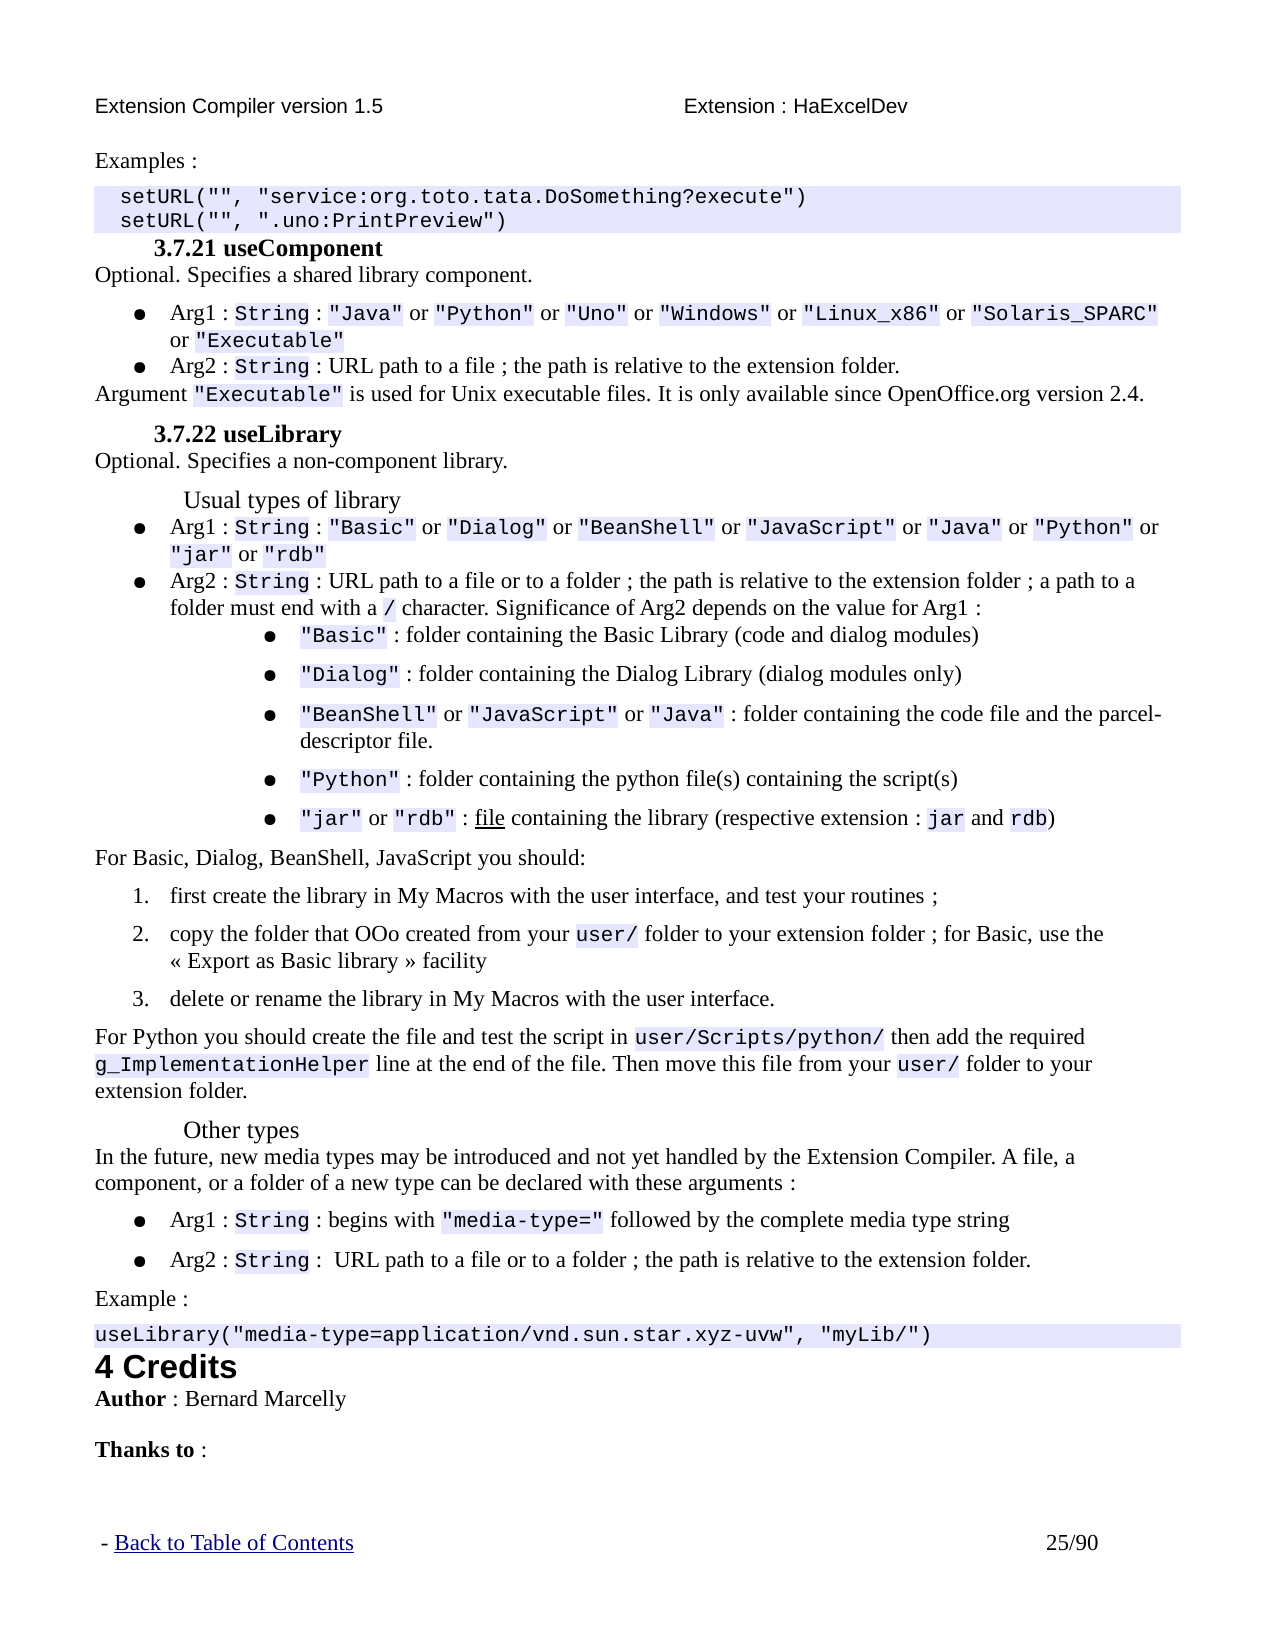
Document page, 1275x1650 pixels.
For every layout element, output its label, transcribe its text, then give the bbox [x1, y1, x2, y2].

text Thanks to : [94, 1437, 1181, 1462]
list Arg2 : String : URL path to a file or to a folder ; the path is relative to the extension folder. [132, 1247, 1181, 1274]
subtitle Credits [94, 1348, 1181, 1386]
list Arg1 : String : "Basic" or "Dialog" or "BeanShell" or "JavaScript" or "Java" or "Python" or "jar" or "rdb" [132, 514, 1181, 568]
text Argument "Executable" is used for Unix executable files. It is only available since OpenOffice.org version 2.4. [94, 380, 1181, 407]
text useLibrary("media-type=application/vnd.sun.star.xyz-uvw", "myLib/") [94, 1324, 1181, 1348]
subtitle useComponent [153, 233, 1181, 261]
list "Basic" : folder containing the Basic Library (code and dialog modules) [262, 622, 1181, 649]
text setURL("", ".uno:PrintPreview") [94, 209, 1181, 233]
list "jar" or "rdb" : file containing the library (respective extension : jar and rdb) [262, 805, 1181, 832]
list Arg2 : String : URL path to a file or to a folder ; the path is relative to the extension folder ; a path to a folder must end with a / character. Significance of Arg2 depends on the value for Arg1 : [132, 568, 1181, 622]
text Examples : [94, 147, 1181, 173]
text Author : Bernard Marcelly [94, 1386, 1181, 1411]
text Optional. Specifies a shared library component. [94, 261, 1181, 287]
text In the future, new media types may be introduced and not yet handled by the Extension Compiler. A file, a component, or a folder of a new type can be declared with these arguments : [94, 1144, 1181, 1195]
list delete or rename the library in My Macros with the user interface. [132, 986, 1181, 1011]
text For Basic, Dialog, BeanShell, JavaScript you should: [94, 845, 1181, 870]
text Example : [94, 1286, 1181, 1312]
text setURL("", "service:org.toto.tata.DoSomething?execute") [94, 186, 1181, 209]
list "Dialog" : folder containing the Dialog Library (dialog modules only) [262, 661, 1181, 688]
text For Python you should create the file and test the script in user/Scripts/python/ then add the required g_ImplementationHelper line at the end of the file. Then move this file from your user/ folder to your extension folder. [94, 1024, 1181, 1103]
list "Python" : folder containing the python file(s) containing the script(s) [262, 766, 1181, 793]
list copy the folder that OOo created from your user/ folder to your extension folder ; for Basic, use the « Export as Basic library » facility [132, 921, 1181, 973]
text Optional. Specifies a non-component library. [94, 448, 1181, 473]
subtitle Other types [183, 1116, 1181, 1144]
list Arg2 : String : URL path to a file ; the path is relative to the extension folder. [132, 353, 1181, 380]
subtitle Usual types of library [183, 486, 1181, 514]
list Arg1 : String : begins with "media-type=" followed by the complete media type string [132, 1207, 1181, 1234]
subtitle useLibrary [153, 420, 1181, 448]
list Arg1 : String : "Java" or "Python" or "Uno" or "Windows" or "Linux_x86" or "Solaris_SPARC" or "Executable" [132, 299, 1181, 353]
list "BeanShell" or "JavaScript" or "Java" : folder containing the code file and the parcel-descriptor file. [262, 701, 1181, 753]
list first create the library in My Macros with the user interface, and test your routines ; [132, 883, 1181, 908]
